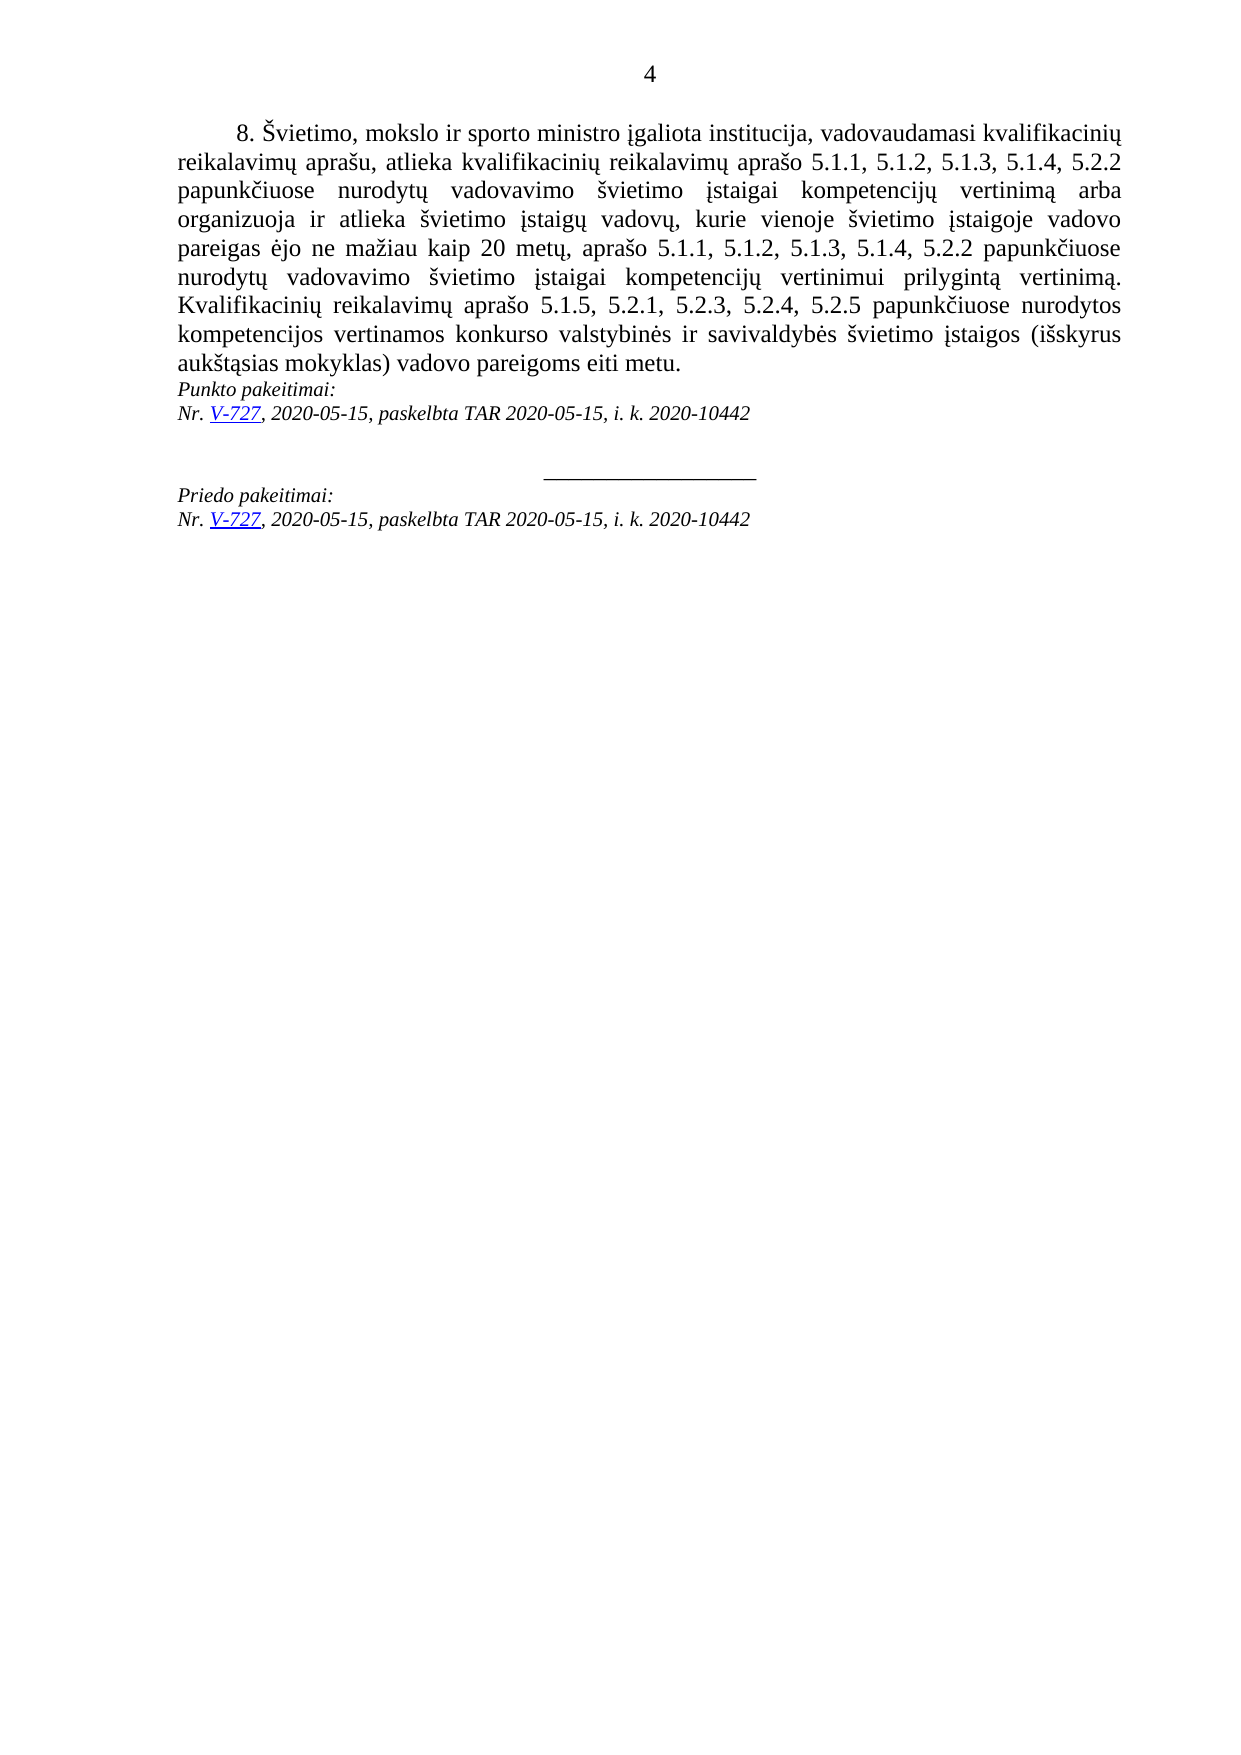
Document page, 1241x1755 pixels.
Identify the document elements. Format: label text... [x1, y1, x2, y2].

text Nr. V-727, 2020-05-15, paskelbta TAR 2020-05-15, i. k. 2020-10442 [177, 401, 1122, 425]
text 8. Švietimo, mokslo ir sporto ministro įgaliota institucija, vadovaudamasi kvalifikacinių reikalavimų aprašu, atlieka kvalifikacinių reikalavimų aprašo 5.1.1, 5.1.2, 5.1.3, 5.1.4, 5.2.2 papunkčiuose nurodytų vadovavimo švietimo įstaigai kompetencijų vertinimą arba organizuoja ir atlieka švietimo įstaigų vadovų, kurie vienoje švietimo įstaigoje vadovo pareigas ėjo ne mažiau kaip 20 metų, aprašo 5.1.1, 5.1.2, 5.1.3, 5.1.4, 5.2.2 papunkčiuose nurodytų vadovavimo švietimo įstaigai kompetencijų vertinimui prilygintą vertinimą. Kvalifikacinių reikalavimų aprašo 5.1.5, 5.2.1, 5.2.3, 5.2.4, 5.2.5 papunkčiuose nurodytos kompetencijos vertinamos konkurso valstybinės ir savivaldybės švietimo įstaigos (išskyrus aukštąsias mokyklas) vadovo pareigoms eiti metu. [177, 118, 1122, 377]
text Priedo pakeitimai: [177, 482, 1122, 507]
text _________________ [177, 454, 1122, 482]
text Nr. V-727, 2020-05-15, paskelbta TAR 2020-05-15, i. k. 2020-10442 [177, 507, 1122, 531]
text Punkto pakeitimai: [177, 377, 1122, 401]
